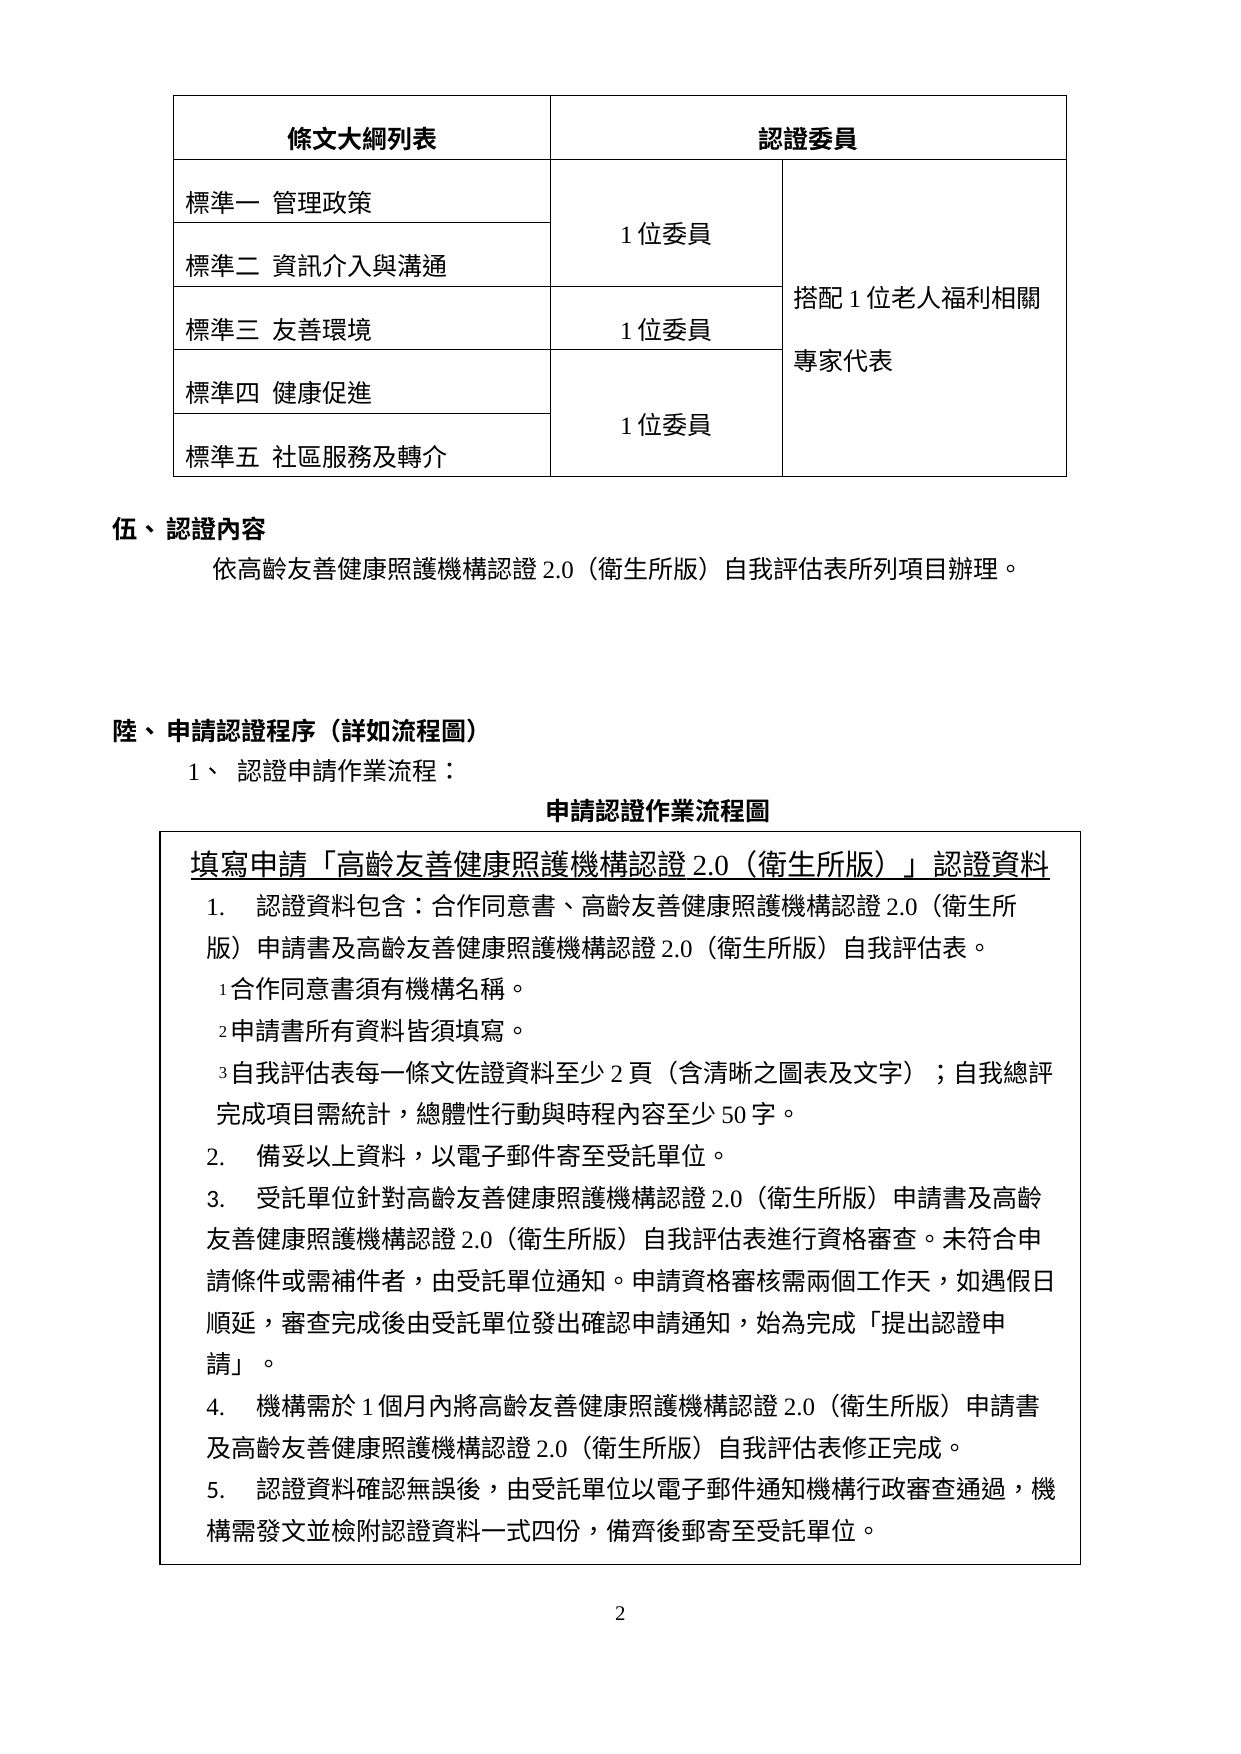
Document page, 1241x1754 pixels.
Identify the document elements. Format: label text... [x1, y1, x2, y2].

list 認證內容 [112, 510, 1128, 546]
table_cell 標準二 資訊介入與溝通 [174, 223, 550, 286]
text 依高齡友善健康照護機構認證2.0（衛生所版）自我評估表所列項目辦理。 [162, 550, 1128, 586]
table_cell 標準三 友善環境 [174, 287, 550, 349]
table_cell 1位委員 [551, 160, 782, 286]
table_cell 標準四 健康促進 [174, 350, 550, 413]
list 認證申請作業流程： [187, 751, 1128, 787]
table_cell 標準五 社區服務及轉介 [174, 414, 550, 476]
table_cell 標準一 管理政策 [174, 160, 550, 222]
table_cell 1位委員 [551, 287, 782, 349]
table_header 條文大綱列表 [174, 96, 550, 158]
table_header 填寫申請「高齡友善健康照護機構認證2.0（衛生所版）」認證資料 認證資料包含：合作同意書、高齡友善健康照護機構認證2.0（衛生所版）申請書及高齡友善健康照護機構認證2.0（衛生所版）自我評估表。 1合作同意書須有機構名稱。 2申請書所有資料皆須填寫。 3自我評估表每一條文佐證資料至少2頁（含清晰之圖表及文字）；自我總評完成項目需統計，總體性行動與時程內容至少50字。 備妥以上資料，以電子郵件寄至受託單位。 受託單位針對高齡友善健康照護機構認證2.0（衛生所版）申請書及高齡友善健康照護機構認證2.0（衛生所版）自我評估表進行資格審查。未符合申請條件或需補件者，由受託單位通知。申請資格審核需兩個工作天，如遇假日順延，審查完成後由受託單位發出確認申請通知，始為完成「提出認證申請」。 機構需於1個月內將高齡友善健康照護機構認證2.0（衛生所版）申請書及高齡友善健康照護機構認證2.0（衛生所版）自我評估表修正完成。 認證資料確認無誤後，由受託單位以電子郵件通知機構行政審查通過，機構需發文並檢附認證資料一式四份，備齊後郵寄至受託單位。 [161, 832, 1080, 1564]
text 申請認證作業流程圖 [187, 791, 1128, 827]
table_cell 1位委員 [551, 350, 782, 476]
table_cell 搭配1位老人福利相關專家代表 [783, 160, 1066, 476]
table_header 認證委員 [551, 96, 1066, 158]
list 申請認證程序（詳如流程圖） [112, 711, 1128, 747]
